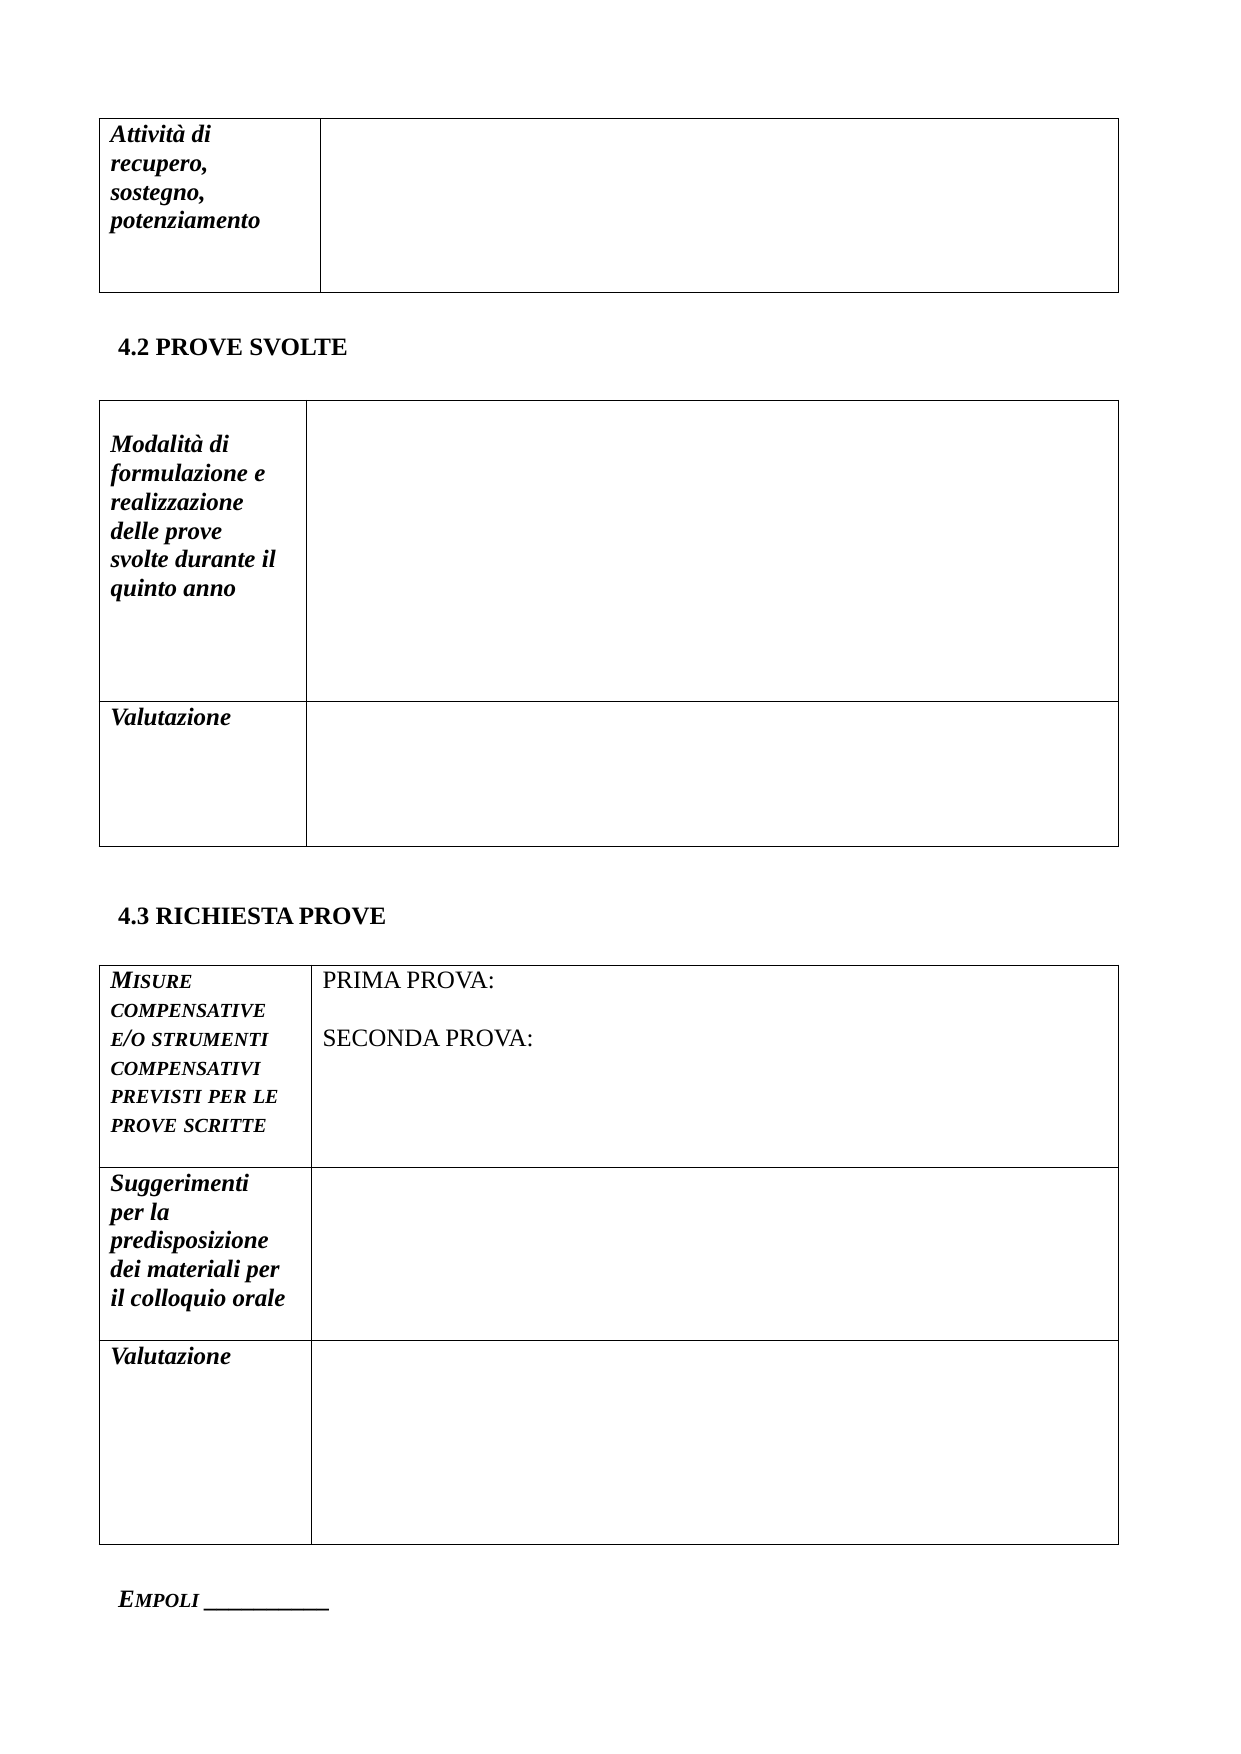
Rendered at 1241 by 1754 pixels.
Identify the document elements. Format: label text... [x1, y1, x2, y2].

table_cell [312, 1341, 1118, 1544]
table_header PRIMA PROVA: SECONDA PROVA: [312, 966, 1118, 1167]
table_cell [312, 1168, 1118, 1340]
table_header Misure compensative e/o strumenti compensativi previsti per le prove scritte [100, 966, 311, 1167]
table_cell Suggerimenti per la predisposizione dei materiali per il colloquio orale [100, 1168, 311, 1340]
table_cell Valutazione [100, 1341, 311, 1544]
text Empoli __________ [118, 1584, 1122, 1613]
text 4.3 RICHIESTA PROVE [118, 901, 1122, 929]
table_header Modalità di formulazione e realizzazione delle prove svolte durante il quinto anno [100, 401, 306, 701]
table_cell Valutazione [100, 702, 306, 846]
table_cell [321, 119, 1118, 292]
table_cell [307, 702, 1118, 846]
text 4.2 PROVE SVOLTE [118, 332, 1122, 361]
table_header [307, 401, 1118, 701]
table_cell Attività di recupero, sostegno, potenziamento [100, 119, 320, 292]
